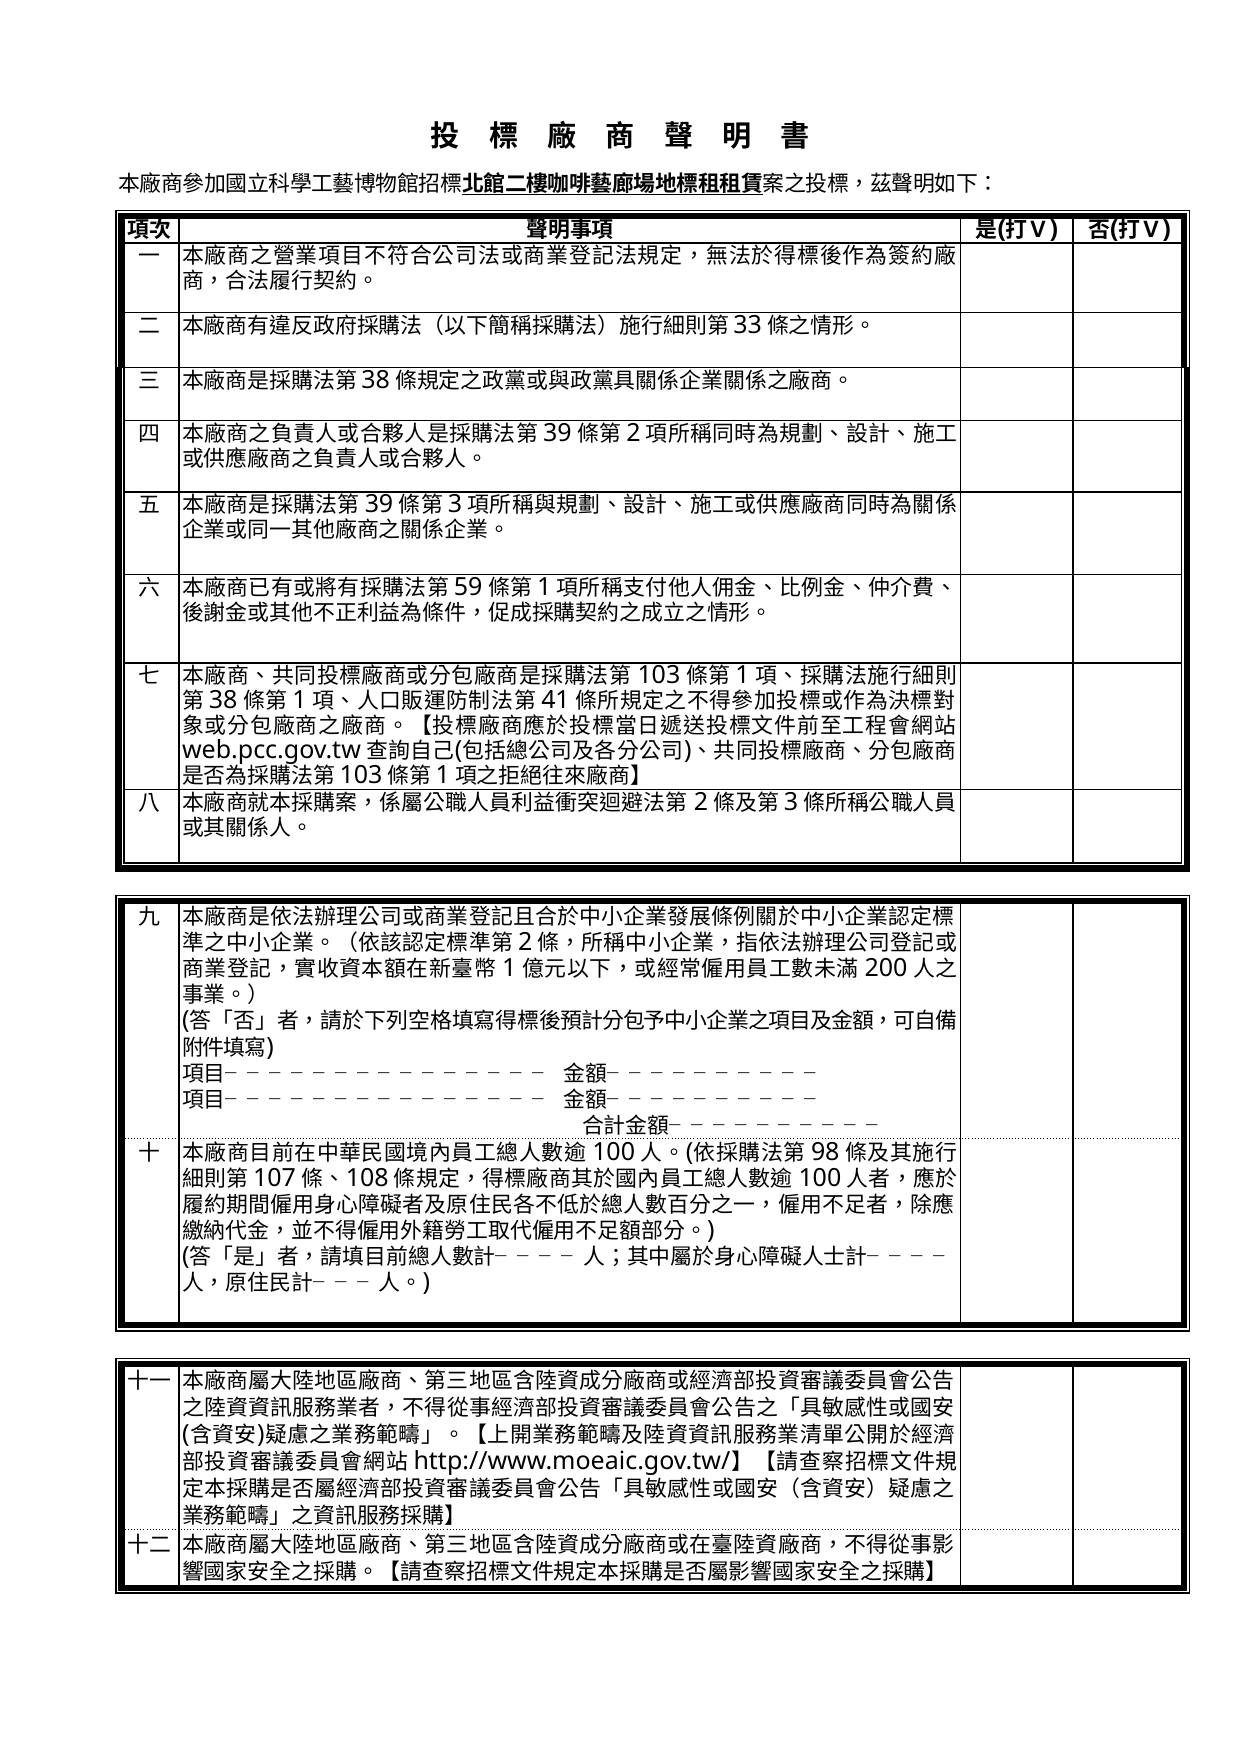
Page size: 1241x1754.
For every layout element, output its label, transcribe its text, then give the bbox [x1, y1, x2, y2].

table_cell [961, 575, 1072, 662]
table_cell 二 [125, 313, 178, 367]
table_cell 十 [125, 1138, 178, 1322]
table_cell 本廠商、共同投標廠商或分包廠商是採購法第103條第1項、採購法施行細則第38條第1項、人口販運防制法第41條所規定之不得參加投標或作為決標對象或分包廠商之廠商。【投標廠商應於投標當日遞送投標文件前至工程會網站web.pcc.gov.tw查詢自己(包括總公司及各分公司)、共同投標廠商、分包廠商是否為採購法第103條第1項之拒絕往來廠商】 [180, 664, 960, 789]
table_cell 本廠商是採購法第39條第3項所稱與規劃、設計、施工或供應廠商同時為關係企業或同一其他廠商之關係企業。 [180, 493, 960, 573]
table_cell 本廠商屬大陸地區廠商、第三地區含陸資成分廠商或在臺陸資廠商，不得從事影響國家安全之採購。【請查察招標文件規定本採購是否屬影響國家安全之採購】 [180, 1529, 960, 1584]
table_cell [961, 421, 1072, 491]
table_header 本廠商是依法辦理公司或商業登記且合於中小企業發展條例關於中小企業認定標準之中小企業。（依該認定標準第2條，所稱中小企業，指依法辦理公司登記或商業登記，實收資本額在新臺幣1億元以下，或經常僱用員工數未滿200人之事業。） (答「否」者，請於下列空格填寫得標後預計分包予中小企業之項目及金額，可自備附件填寫) 項目╴╴╴╴╴╴╴╴╴╴╴╴╴╴╴ 金額╴╴╴╴╴╴╴╴╴╴ 項目╴╴╴╴╴╴╴╴╴╴╴╴╴╴╴ 金額╴╴╴╴╴╴╴╴╴╴ 合計金額╴╴╴╴╴╴╴╴╴╴ [180, 904, 960, 1138]
table_cell [1074, 1138, 1181, 1322]
table_cell [961, 493, 1072, 573]
text 本廠商參加國立科學工藝博物館招標北館二樓咖啡藝廊場地標租租賃案之投標，茲聲明如下： [118, 170, 1122, 197]
table_header 項次 [125, 219, 178, 242]
table_cell 本廠商目前在中華民國境內員工總人數逾100人。(依採購法第98條及其施行細則第107條、108條規定，得標廠商其於國內員工總人數逾100人者，應於履約期間僱用身心障礙者及原住民各不低於總人數百分之一，僱用不足者，除應繳納代金，並不得僱用外籍勞工取代僱用不足額部分。) (答「是」者，請填目前總人數計╴╴╴╴人；其中屬於身心障礙人士計╴╴╴╴人，原住民計╴╴╴人。) [180, 1138, 960, 1322]
table_header 聲明事項 [180, 219, 960, 242]
table_cell 七 [125, 664, 178, 789]
table_cell [961, 244, 1072, 312]
table_cell 本廠商已有或將有採購法第59條第1項所稱支付他人佣金、比例金、仲介費、後謝金或其他不正利益為條件，促成採購契約之成立之情形。 [180, 575, 960, 662]
table_cell [961, 1138, 1072, 1322]
table_cell [1074, 368, 1181, 420]
table_cell 本廠商就本採購案，係屬公職人員利益衝突迴避法第2條及第3條所稱公職人員或其關係人。 [180, 790, 960, 862]
table_cell 五 [125, 493, 178, 573]
table_cell [961, 790, 1072, 862]
table_header [1074, 904, 1181, 1138]
table_cell 本廠商有違反政府採購法（以下簡稱採購法）施行細則第33條之情形。 [180, 313, 960, 367]
table_header [1074, 1367, 1181, 1529]
table_cell [1074, 1529, 1181, 1584]
table_header 否(打Ｖ) [1074, 219, 1181, 242]
table_cell [1074, 421, 1181, 491]
table_cell 本廠商是採購法第38條規定之政黨或與政黨具關係企業關係之廠商。 [180, 368, 960, 420]
table_header 是(打Ｖ) [961, 219, 1072, 242]
table_cell 本廠商之負責人或合夥人是採購法第39條第2項所稱同時為規劃、設計、施工或供應廠商之負責人或合夥人。 [180, 421, 960, 491]
table_cell 四 [125, 421, 178, 491]
table_header 十一 [125, 1367, 178, 1529]
table_cell [961, 1529, 1072, 1584]
table_cell [1074, 575, 1181, 662]
text 投 標 廠 商 聲 明 書 [118, 118, 1122, 153]
table_cell [1074, 664, 1181, 789]
table_cell [961, 664, 1072, 789]
table_cell [961, 368, 1072, 420]
table_header [961, 1367, 1072, 1529]
table_cell 三 [125, 368, 178, 420]
table_header 本廠商屬大陸地區廠商、第三地區含陸資成分廠商或經濟部投資審議委員會公告之陸資資訊服務業者，不得從事經濟部投資審議委員會公告之「具敏感性或國安(含資安)疑慮之業務範疇」。【上開業務範疇及陸資資訊服務業清單公開於經濟部投資審議委員會網站http://www.moeaic.gov.tw/】【請查察招標文件規定本採購是否屬經濟部投資審議委員會公告「具敏感性或國安（含資安）疑慮之業務範疇」之資訊服務採購】 [180, 1367, 960, 1529]
table_cell 八 [125, 790, 178, 862]
table_cell [1074, 244, 1181, 312]
table_cell 十二 [125, 1529, 178, 1584]
table_cell 本廠商之營業項目不符合公司法或商業登記法規定，無法於得標後作為簽約廠商，合法履行契約。 [180, 244, 960, 312]
table_header [961, 904, 1072, 1138]
table_header 九 [125, 904, 178, 1138]
table_cell [1074, 313, 1181, 367]
table_cell 一 [125, 244, 178, 312]
table_cell [1074, 790, 1181, 862]
table_cell 六 [125, 575, 178, 662]
table_cell [1074, 493, 1181, 573]
table_cell [961, 313, 1072, 367]
